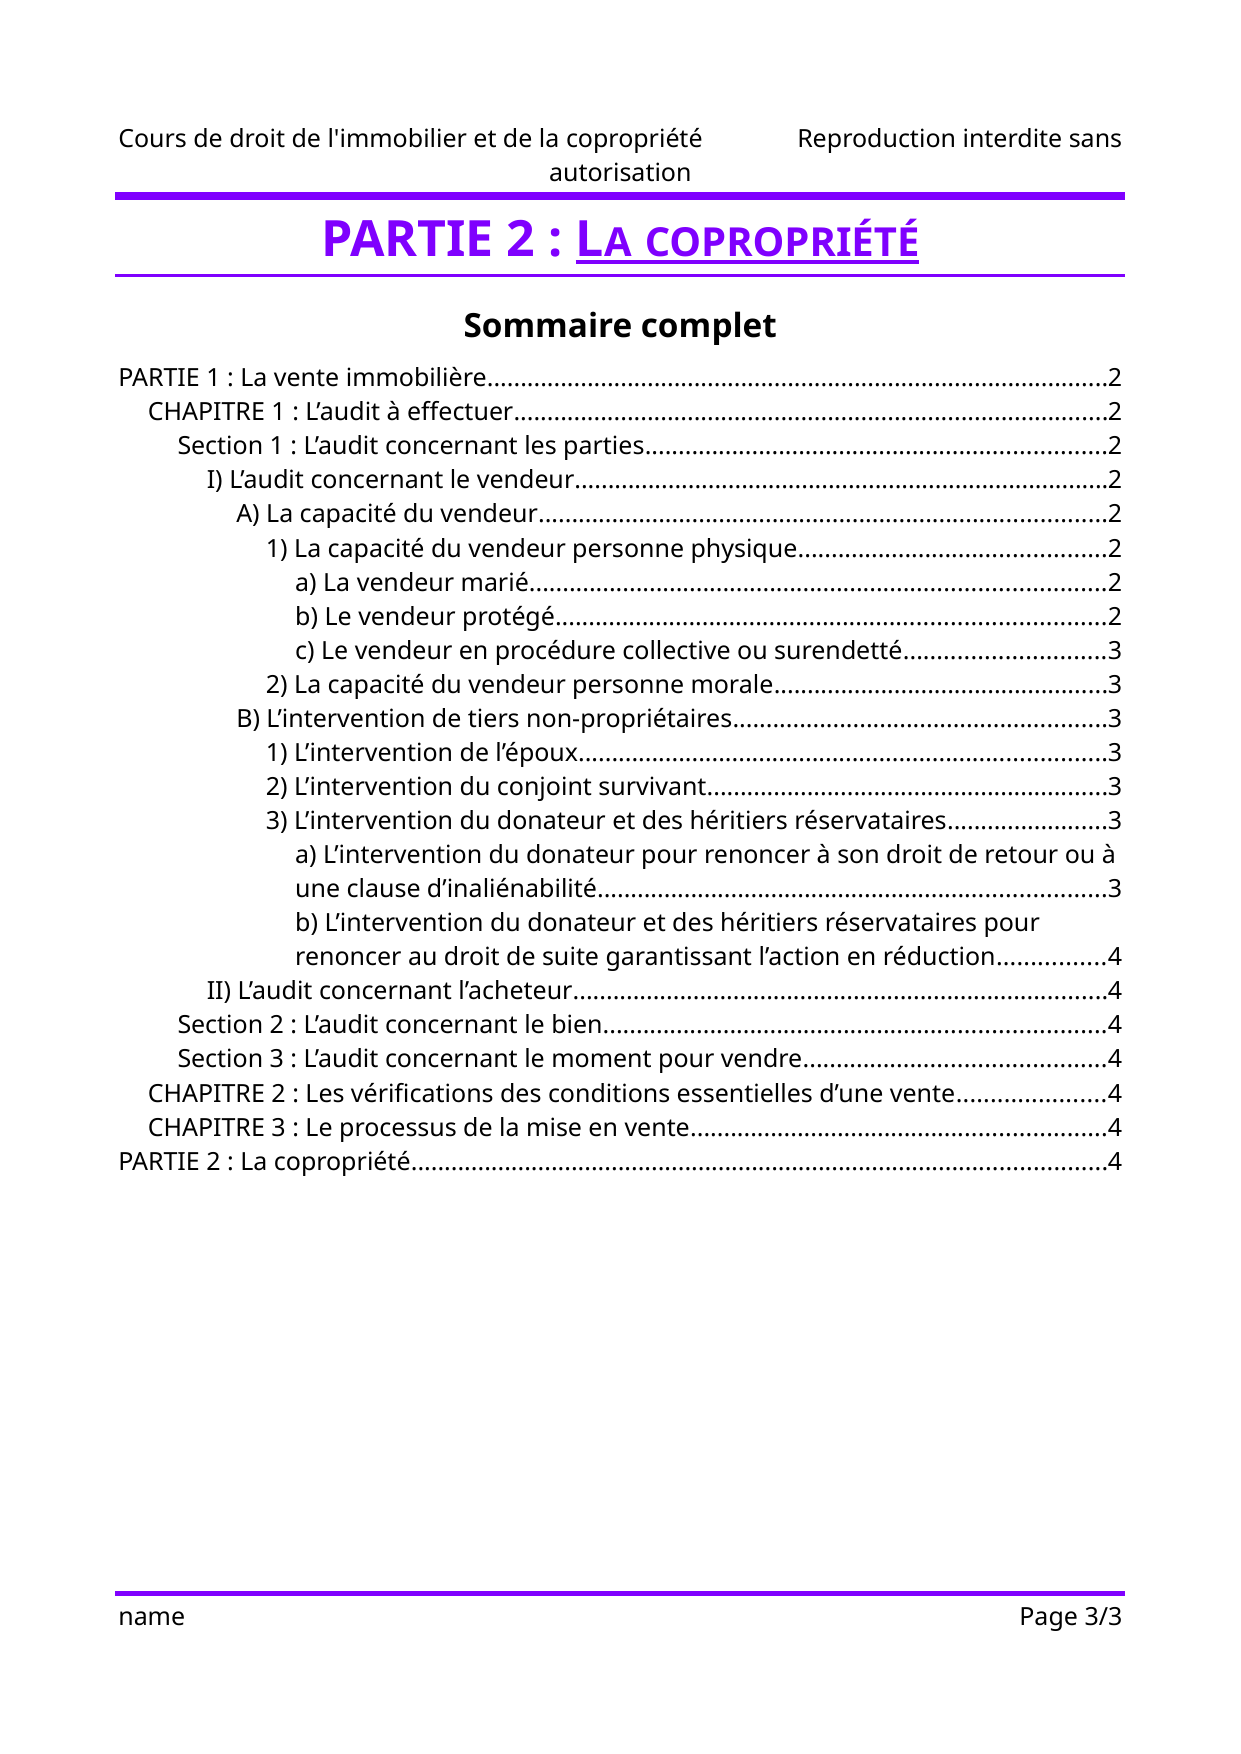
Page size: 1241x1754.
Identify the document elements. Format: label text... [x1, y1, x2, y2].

subtitle La copropriété [115, 200, 1125, 274]
text a) L’intervention du donateur pour renoncer à son droit de retour ou à une clause d’inaliénabilité 3 [295, 837, 1122, 905]
text 1) L’intervention de l’époux 3 [266, 734, 1122, 769]
text Section 1 : L’audit concernant les parties 2 [177, 428, 1122, 462]
text Section 3 : L’audit concernant le moment pour vendre 4 [177, 1041, 1122, 1075]
text I) L’audit concernant le vendeur 2 [207, 462, 1122, 496]
text c) Le vendeur en procédure collective ou surendetté 3 [295, 632, 1122, 666]
text 2) L’intervention du conjoint survivant 3 [266, 769, 1122, 803]
text CHAPITRE 3 : Le processus de la mise en vente 4 [148, 1109, 1122, 1143]
subtitle Sommaire complet [118, 302, 1122, 347]
text b) Le vendeur protégé 2 [295, 598, 1122, 632]
text B) L’intervention de tiers non-propriétaires 3 [236, 701, 1122, 734]
text 3) L’intervention du donateur et des héritiers réservataires 3 [266, 803, 1122, 837]
text A) La capacité du vendeur 2 [236, 496, 1122, 530]
text a) La vendeur marié 2 [295, 564, 1122, 598]
text CHAPITRE 2 : Les vérifications des conditions essentielles d’une vente 4 [148, 1075, 1122, 1109]
text PARTIE 2 : La copropriété 4 [118, 1143, 1122, 1177]
text Section 2 : L’audit concernant le bien 4 [177, 1007, 1122, 1041]
text II) L’audit concernant l’acheteur 4 [207, 973, 1122, 1007]
text 1) La capacité du vendeur personne physique 2 [266, 530, 1122, 564]
text b) L’intervention du donateur et des héritiers réservataires pour renoncer au droit de suite garantissant l’action en réduction 4 [295, 905, 1122, 973]
text PARTIE 1 : La vente immobilière 2 [118, 360, 1122, 394]
text CHAPITRE 1 : L’audit à effectuer 2 [148, 394, 1122, 428]
text 2) La capacité du vendeur personne morale 3 [266, 666, 1122, 701]
